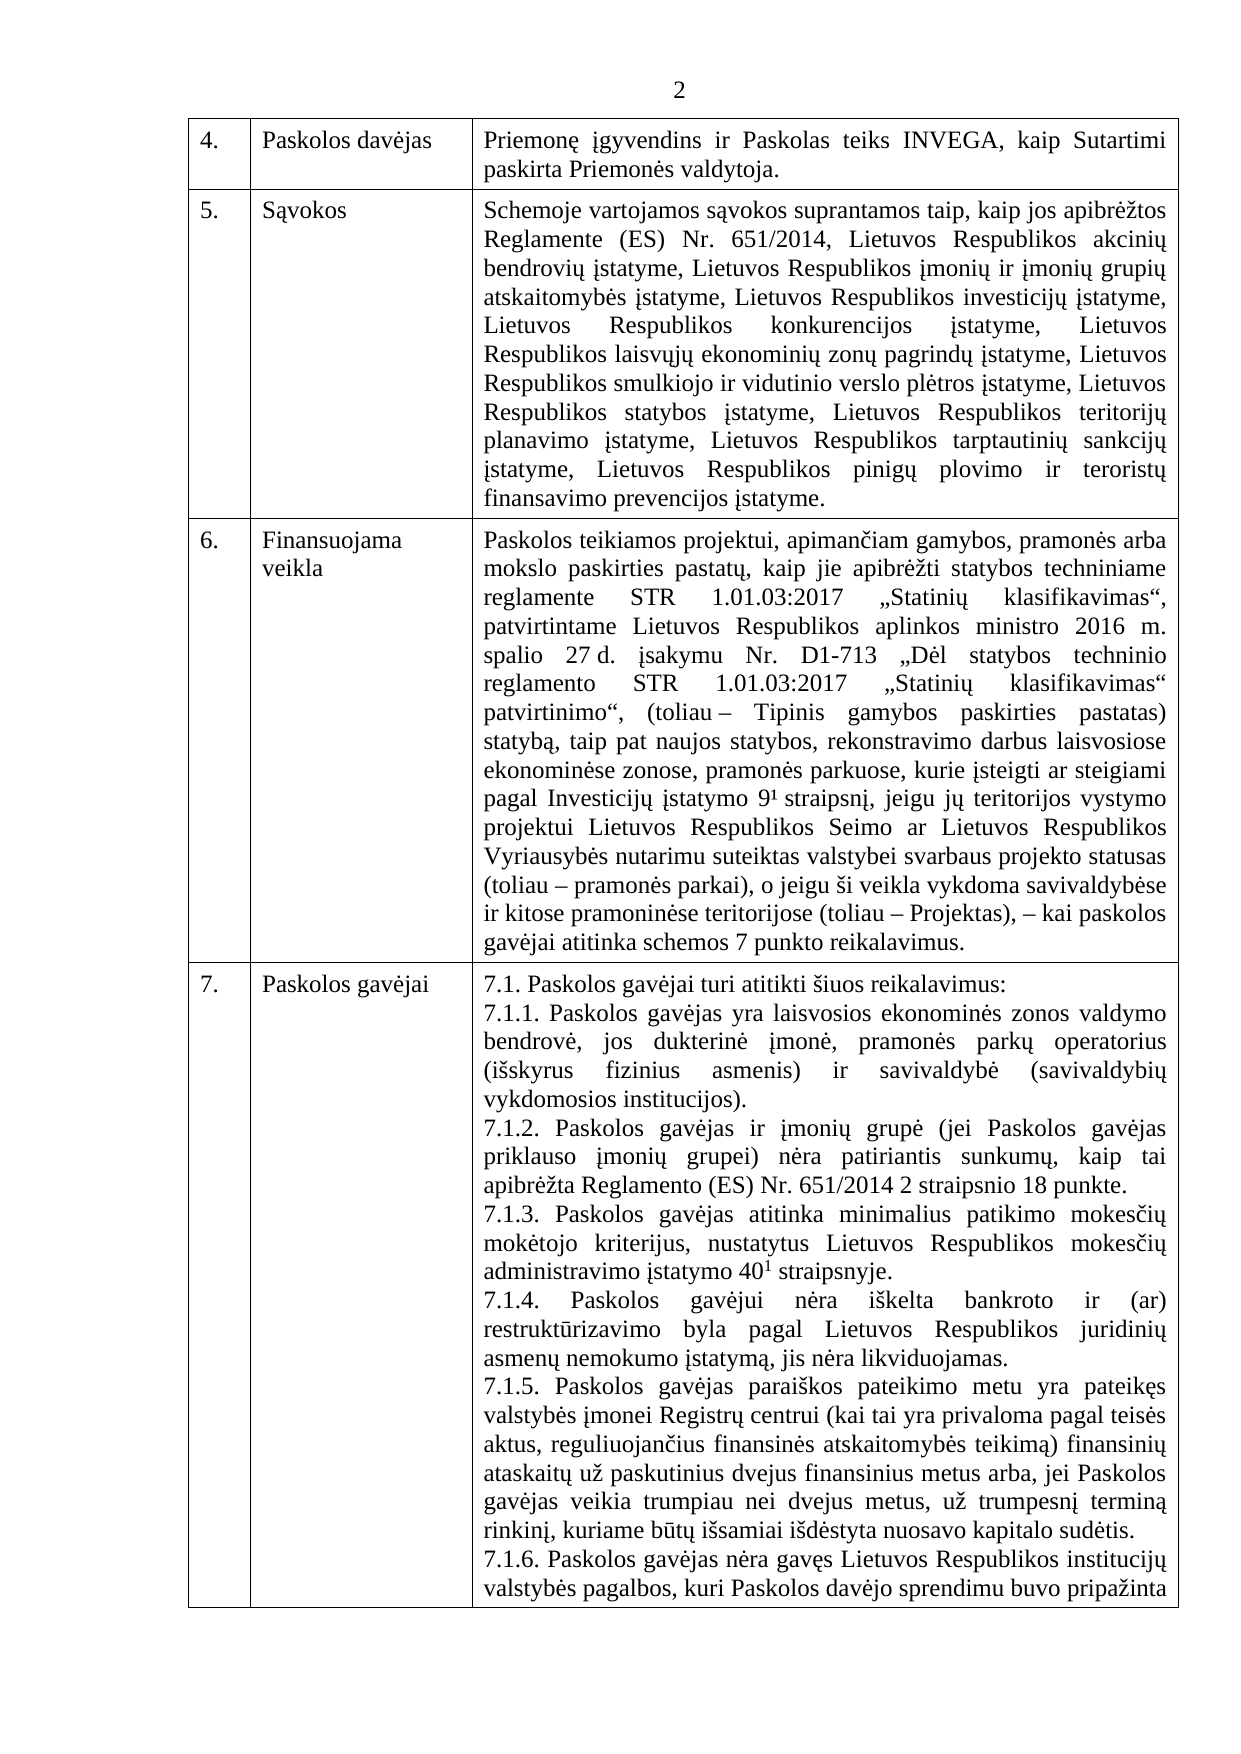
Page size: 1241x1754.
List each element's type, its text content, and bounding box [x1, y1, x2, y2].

table_cell Schemoje vartojamos sąvokos suprantamos taip, kaip jos apibrėžtos Reglamente (ES) Nr. 651/2014, Lietuvos Respublikos akcinių bendrovių įstatyme, Lietuvos Respublikos įmonių ir įmonių grupių atskaitomybės įstatyme, Lietuvos Respublikos investicijų įstatyme, Lietuvos Respublikos konkurencijos įstatyme, Lietuvos Respublikos laisvųjų ekonominių zonų pagrindų įstatyme, Lietuvos Respublikos smulkiojo ir vidutinio verslo plėtros įstatyme, Lietuvos Respublikos statybos įstatyme, Lietuvos Respublikos teritorijų planavimo įstatyme, Lietuvos Respublikos tarptautinių sankcijų įstatyme, Lietuvos Respublikos pinigų plovimo ir teroristų finansavimo prevencijos įstatyme. [473, 190, 1178, 518]
table_cell 4. [189, 119, 250, 188]
table_cell Paskolos davėjas [251, 119, 472, 188]
table_cell Paskolos teikiamos projektui, apimančiam gamybos, pramonės arba mokslo paskirties pastatų, kaip jie apibrėžti statybos techniniame reglamente STR 1.01.03:2017 „Statinių klasifikavimas“, patvirtintame Lietuvos Respublikos aplinkos ministro 2016 m. spalio 27 d. įsakymu Nr. D1-713 „Dėl statybos techninio reglamento STR 1.01.03:2017 „Statinių klasifikavimas“ patvirtinimo“, (toliau – Tipinis gamybos paskirties pastatas) statybą, taip pat naujos statybos, rekonstravimo darbus laisvosiose ekonominėse zonose, pramonės parkuose, kurie įsteigti ar steigiami pagal Investicijų įstatymo 9¹ straipsnį, jeigu jų teritorijos vystymo projektui Lietuvos Respublikos Seimo ar Lietuvos Respublikos Vyriausybės nutarimu suteiktas valstybei svarbaus projekto statusas (toliau – pramonės parkai), o jeigu ši veikla vykdoma savivaldybėse ir kitose pramoninėse teritorijose (toliau – Projektas), – kai paskolos gavėjai atitinka schemos 7 punkto reikalavimus. [473, 519, 1178, 962]
table_cell 7. [189, 963, 250, 1607]
table_cell Priemonę įgyvendins ir Paskolas teiks INVEGA, kaip Sutartimi paskirta Priemonės valdytoja. [473, 119, 1178, 188]
table_cell Finansuojama veikla [251, 519, 472, 962]
table_cell Sąvokos [251, 190, 472, 518]
table_cell 5. [189, 190, 250, 518]
table_cell 6. [189, 519, 250, 962]
table_cell 7.1. Paskolos gavėjai turi atitikti šiuos reikalavimus: 7.1.1. Paskolos gavėjas yra laisvosios ekonominės zonos valdymo bendrovė, jos dukterinė įmonė, pramonės parkų operatorius (išskyrus fizinius asmenis) ir savivaldybė (savivaldybių vykdomosios institucijos). 7.1.2. Paskolos gavėjas ir įmonių grupė (jei Paskolos gavėjas priklauso įmonių grupei) nėra patiriantis sunkumų, kaip tai apibrėžta Reglamento (ES) Nr. 651/2014 2 straipsnio 18 punkte. 7.1.3. Paskolos gavėjas atitinka minimalius patikimo mokesčių mokėtojo kriterijus, nustatytus Lietuvos Respublikos mokesčių administravimo įstatymo 401 straipsnyje. 7.1.4. Paskolos gavėjui nėra iškelta bankroto ir (ar) restruktūrizavimo byla pagal Lietuvos Respublikos juridinių asmenų nemokumo įstatymą, jis nėra likviduojamas. 7.1.5. Paskolos gavėjas paraiškos pateikimo metu yra pateikęs valstybės įmonei Registrų centrui (kai tai yra privaloma pagal teisės aktus, reguliuojančius finansinės atskaitomybės teikimą) finansinių ataskaitų už paskutinius dvejus finansinius metus arba, jei Paskolos gavėjas veikia trumpiau nei dvejus metus, už trumpesnį terminą rinkinį, kuriame būtų išsamiai išdėstyta nuosavo kapitalo sudėtis. 7.1.6. Paskolos gavėjas nėra gavęs Lietuvos Respublikos institucijų valstybės pagalbos, kuri Paskolos davėjo sprendimu buvo pripažinta [473, 963, 1178, 1607]
table_cell Paskolos gavėjai [251, 963, 472, 1607]
